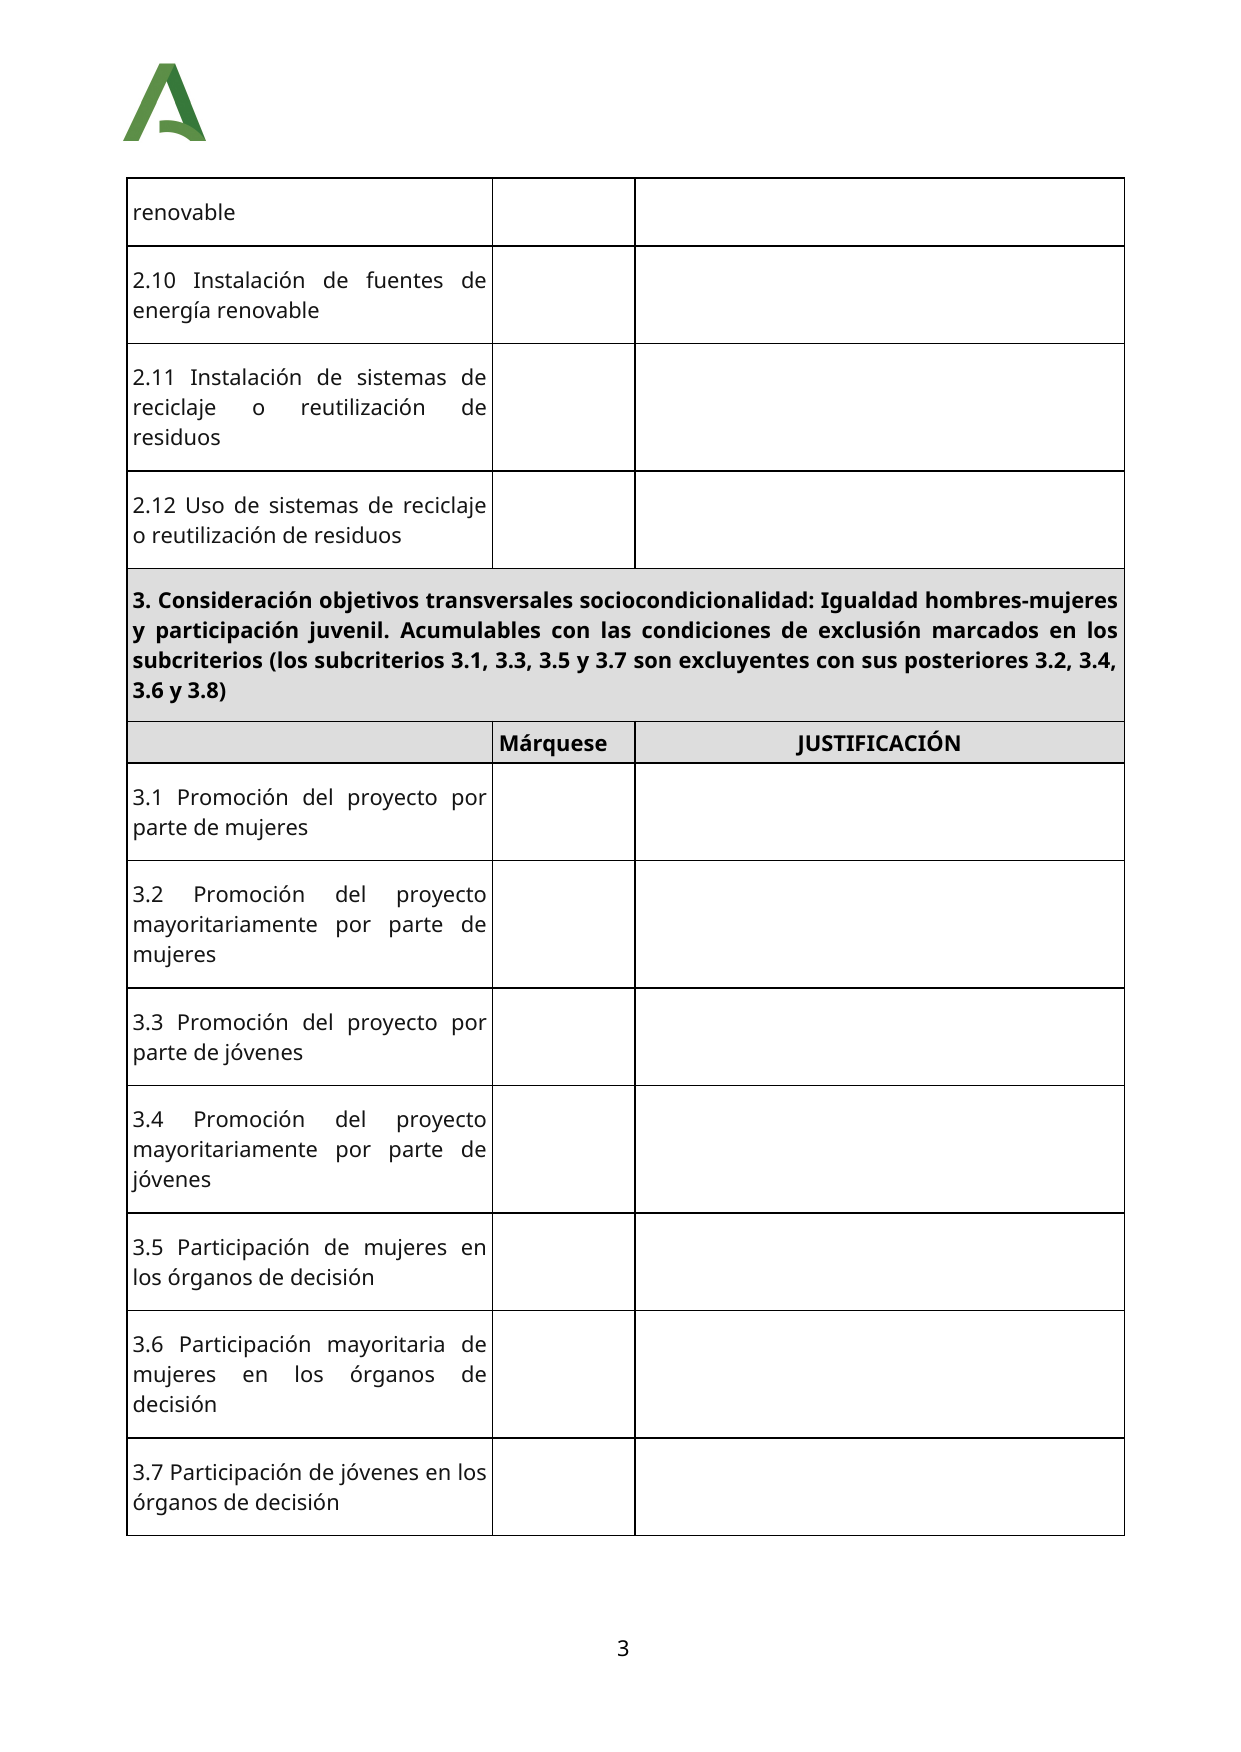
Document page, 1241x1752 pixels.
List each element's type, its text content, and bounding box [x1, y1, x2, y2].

table_cell [493, 1214, 634, 1309]
table_cell [493, 247, 634, 343]
table_cell renovable [128, 179, 492, 245]
table_cell 3.5 Participación de mujeres en los órganos de decisión [128, 1214, 492, 1309]
table_cell 2.10 Instalación de fuentes de energía renovable [128, 247, 492, 343]
table_cell [636, 472, 1124, 568]
table_cell [493, 1086, 634, 1212]
table_cell 2.11 Instalación de sistemas de reciclaje o reutilización de residuos [128, 344, 492, 470]
table_cell [493, 861, 634, 987]
table_cell [493, 344, 634, 470]
table_cell [636, 764, 1124, 859]
picture [118, 59, 211, 146]
table_cell [636, 989, 1124, 1084]
table_cell [636, 1086, 1124, 1212]
table_cell [493, 1311, 634, 1437]
table_cell [636, 1311, 1124, 1437]
table_cell [636, 1439, 1124, 1534]
table_cell [636, 344, 1124, 470]
table_cell 3.4 Promoción del proyecto mayoritariamente por parte de jóvenes [128, 1086, 492, 1212]
table_cell 3.6 Participación mayoritaria de mujeres en los órganos de decisión [128, 1311, 492, 1437]
table_cell [493, 1439, 634, 1534]
table_cell [636, 247, 1124, 343]
table_cell [636, 179, 1124, 245]
table_cell [493, 179, 634, 245]
table_cell [636, 1214, 1124, 1309]
table_cell 3.2 Promoción del proyecto mayoritariamente por parte de mujeres [128, 861, 492, 987]
table_cell [493, 989, 634, 1084]
table_cell 3. Consideración objetivos transversales sociocondicionalidad: Igualdad hombres-mujeres y participación juvenil. Acumulables con las condiciones de exclusión marcados en los subcriterios (los subcriterios 3.1, 3.3, 3.5 y 3.7 son excluyentes con sus posteriores 3.2, 3.4, 3.6 y 3.8) [128, 569, 1124, 721]
table_cell [128, 722, 492, 762]
table_cell 3.7 Participación de jóvenes en los órganos de decisión [128, 1439, 492, 1534]
table_cell 2.12 Uso de sistemas de reciclaje o reutilización de residuos [128, 472, 492, 568]
table_cell 3.1 Promoción del proyecto por parte de mujeres [128, 764, 492, 859]
table_cell [493, 472, 634, 568]
table_cell 3.3 Promoción del proyecto por parte de jóvenes [128, 989, 492, 1084]
table_cell [493, 764, 634, 859]
table_cell Márquese (x) [493, 722, 634, 762]
table_cell [636, 861, 1124, 987]
table_cell JUSTIFICACIÓN [636, 722, 1124, 762]
